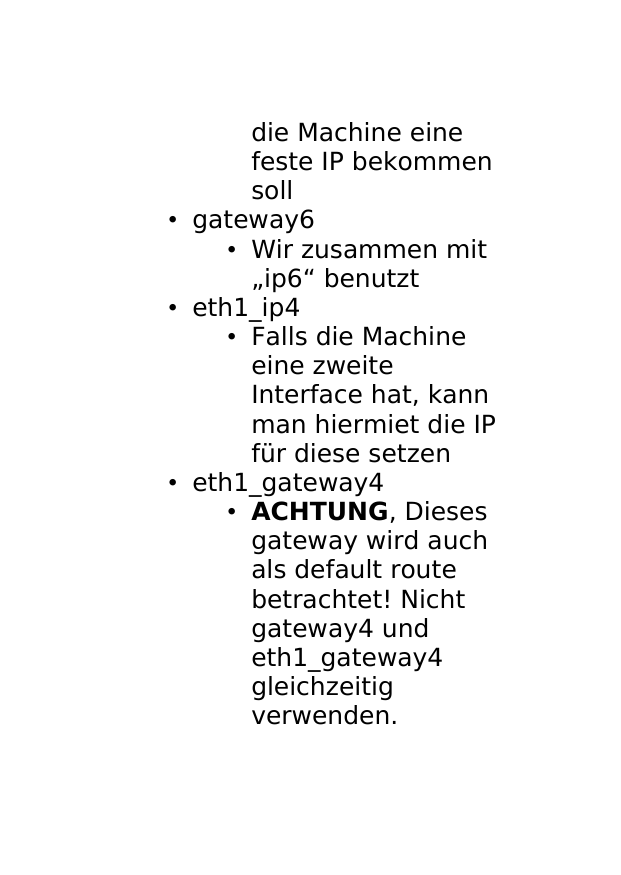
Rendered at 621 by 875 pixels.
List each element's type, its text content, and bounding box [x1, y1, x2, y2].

list eth1_gateway4 [177, 468, 502, 497]
list die Machine eine feste IP bekommen soll [236, 118, 502, 206]
list eth1_ip4 [177, 293, 502, 322]
list gateway6 [177, 206, 502, 235]
list ACHTUNG, Dieses gateway wird auch als default route betrachtet! Nicht gateway4 und eth1_gateway4 gleichzeitig verwenden. [236, 497, 502, 731]
list Falls die Machine eine zweite Interface hat, kann man hiermiet die IP für diese setzen [236, 322, 502, 468]
list Wir zusammen mit „ip6“ benutzt [236, 235, 502, 293]
